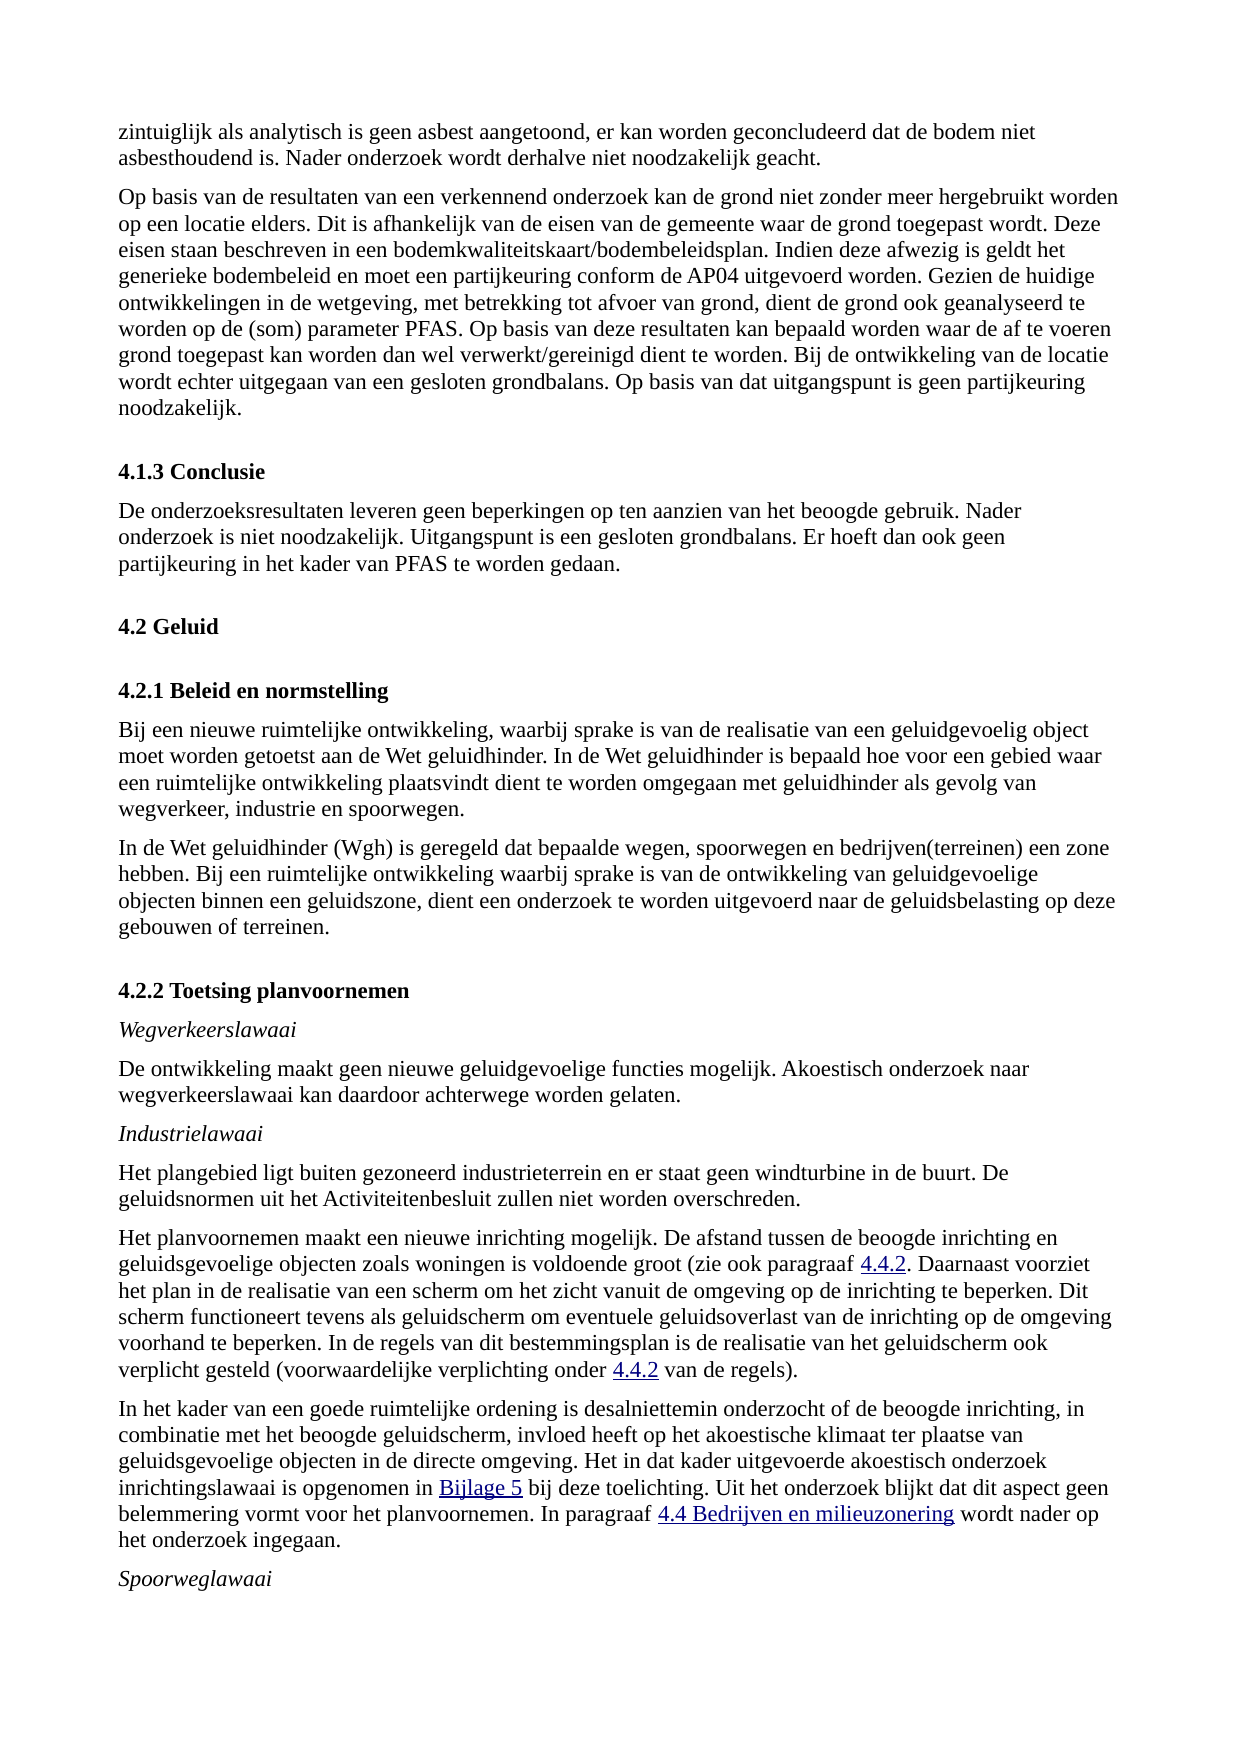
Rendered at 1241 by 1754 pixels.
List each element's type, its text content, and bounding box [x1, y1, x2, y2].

subtitle 4.2.1 Beleid en normstelling [118, 677, 1122, 704]
text Industrielawaai [118, 1120, 1122, 1146]
text Wegverkeerslawaai [118, 1016, 1122, 1042]
text zintuiglijk als analytisch is geen asbest aangetoond, er kan worden geconcludeerd dat de bodem niet asbesthoudend is. Nader onderzoek wordt derhalve niet noodzakelijk geacht. [118, 118, 1122, 171]
text In de Wet geluidhinder (Wgh) is geregeld dat bepaalde wegen, spoorwegen en bedrijven(terreinen) een zone hebben. Bij een ruimtelijke ontwikkeling waarbij sprake is van de ontwikkeling van geluidgevoelige objecten binnen een geluidszone, dient een onderzoek te worden uitgevoerd naar de geluidsbelasting op deze gebouwen of terreinen. [118, 834, 1122, 939]
text Het planvoornemen maakt een nieuwe inrichting mogelijk. De afstand tussen de beoogde inrichting en geluidsgevoelige objecten zoals woningen is voldoende groot (zie ook paragraaf 4.4.2. Daarnaast voorziet het plan in de realisatie van een scherm om het zicht vanuit de omgeving op de inrichting te beperken. Dit scherm functioneert tevens als geluidscherm om eventuele geluidsoverlast van de inrichting op de omgeving voorhand te beperken. In de regels van dit bestemmingsplan is de realisatie van het geluidscherm ook verplicht gesteld (voorwaardelijke verplichting onder 4.4.2 van de regels). [118, 1224, 1122, 1382]
text De onderzoeksresultaten leveren geen beperkingen op ten aanzien van het beoogde gebruik. Nader onderzoek is niet noodzakelijk. Uitgangspunt is een gesloten grondbalans. Er hoeft dan ook geen partijkeuring in het kader van PFAS te worden gedaan. [118, 497, 1122, 576]
subtitle 4.2 Geluid [118, 613, 1122, 640]
subtitle 4.1.3 Conclusie [118, 458, 1122, 484]
text Het plangebied ligt buiten gezoneerd industrieterrein en er staat geen windturbine in de buurt. De geluidsnormen uit het Activiteitenbesluit zullen niet worden overschreden. [118, 1159, 1122, 1211]
text De ontwikkeling maakt geen nieuwe geluidgevoelige functies mogelijk. Akoestisch onderzoek naar wegverkeerslawaai kan daardoor achterwege worden gelaten. [118, 1055, 1122, 1107]
text Op basis van de resultaten van een verkennend onderzoek kan de grond niet zonder meer hergebruikt worden op een locatie elders. Dit is afhankelijk van de eisen van de gemeente waar de grond toegepast wordt. Deze eisen staan beschreven in een bodemkwaliteitskaart/bodembeleidsplan. Indien deze afwezig is geldt het generieke bodembeleid en moet een partijkeuring conform de AP04 uitgevoerd worden. Gezien de huidige ontwikkelingen in de wetgeving, met betrekking tot afvoer van grond, dient de grond ook geanalyseerd te worden op de (som) parameter PFAS. Op basis van deze resultaten kan bepaald worden waar de af te voeren grond toegepast kan worden dan wel verwerkt/gereinigd dient te worden. Bij de ontwikkeling van de locatie wordt echter uitgegaan van een gesloten grondbalans. Op basis van dat uitgangspunt is geen partijkeuring noodzakelijk. [118, 183, 1122, 421]
text Spoorweglawaai [118, 1565, 1122, 1592]
subtitle 4.2.2 Toetsing planvoornemen [118, 977, 1122, 1003]
text In het kader van een goede ruimtelijke ordening is desalniettemin onderzocht of de beoogde inrichting, in combinatie met het beoogde geluidscherm, invloed heeft op het akoestische klimaat ter plaatse van geluidsgevoelige objecten in de directe omgeving. Het in dat kader uitgevoerde akoestisch onderzoek inrichtingslawaai is opgenomen in Bijlage 5 bij deze toelichting. Uit het onderzoek blijkt dat dit aspect geen belemmering vormt voor het planvoornemen. In paragraaf 4.4 Bedrijven en milieuzonering wordt nader op het onderzoek ingegaan. [118, 1394, 1122, 1553]
text Bij een nieuwe ruimtelijke ontwikkeling, waarbij sprake is van de realisatie van een geluidgevoelig object moet worden getoetst aan de Wet geluidhinder. In de Wet geluidhinder is bepaald hoe voor een gebied waar een ruimtelijke ontwikkeling plaatsvindt dient te worden omgegaan met geluidhinder als gevolg van wegverkeer, industrie en spoorwegen. [118, 716, 1122, 822]
